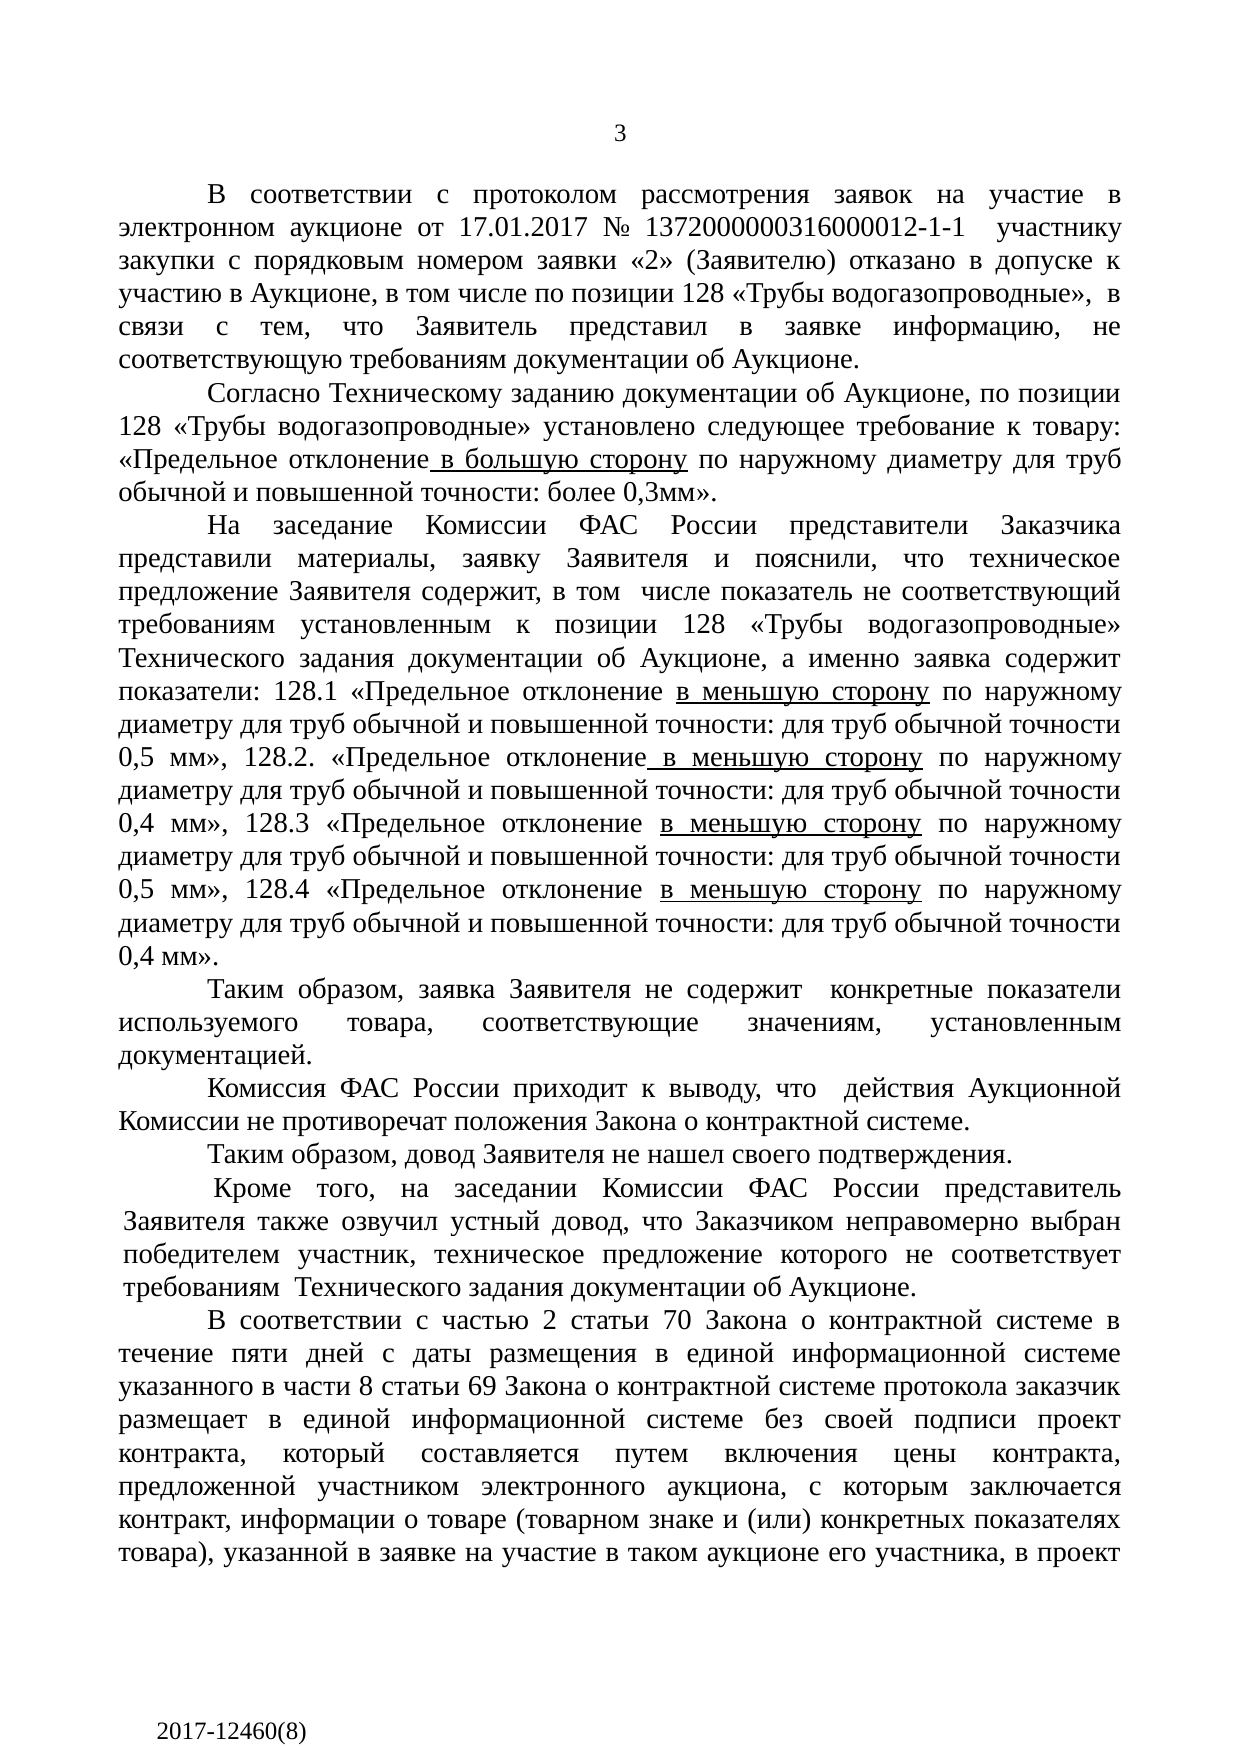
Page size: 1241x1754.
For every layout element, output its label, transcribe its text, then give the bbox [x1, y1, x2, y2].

text Кроме того, на заседании Комиссии ФАС России представитель Заявителя также озвучил устный довод, что Заказчиком неправомерно выбран победителем участник, техническое предложение которого не соответствует требованиям Технического задания документации об Аукционе. [123, 1170, 1122, 1303]
text В соответствии с частью 2 статьи 70 Закона о контрактной системе в течение пяти дней с даты размещения в единой информационной системе указанного в части 8 статьи 69 Закона о контрактной системе протокола заказчик размещает в единой информационной системе без своей подписи проект контракта, который составляется путем включения цены контракта, предложенной участником электронного аукциона, с которым заключается контракт, информации о товаре (товарном знаке и (или) конкретных показателях товара), указанной в заявке на участие в таком аукционе его участника, в проект [118, 1303, 1122, 1568]
text В соответствии с протоколом рассмотрения заявок на участие в электронном аукционе от 17.01.2017 № 1372000000316000012-1-1 участнику закупки с порядковым номером заявки «2» (Заявителю) отказано в допуске к участию в Аукционе, в том числе по позиции 128 «Трубы водогазопроводные», в связи с тем, что Заявитель представил в заявке информацию, не соответствующую требованиям документации об Аукционе. [118, 176, 1122, 375]
text На заседание Комиссии ФАС России представители Заказчика представили материалы, заявку Заявителя и пояснили, что техническое предложение Заявителя содержит, в том числе показатель не соответствующий требованиям установленным к позиции 128 «Трубы водогазопроводные» Технического задания документации об Аукционе, а именно заявка содержит показатели: 128.1 «Предельное отклонение в меньшую сторону по наружному диаметру для труб обычной и повышенной точности: для труб обычной точности 0,5 мм», 128.2. «Предельное отклонение в меньшую сторону по наружному диаметру для труб обычной и повышенной точности: для труб обычной точности 0,4 мм», 128.3 «Предельное отклонение в меньшую сторону по наружному диаметру для труб обычной и повышенной точности: для труб обычной точности 0,5 мм», 128.4 «Предельное отклонение в меньшую сторону по наружному диаметру для труб обычной и повышенной точности: для труб обычной точности 0,4 мм». [118, 508, 1122, 971]
text Таким образом, заявка Заявителя не содержит конкретные показатели используемого товара, соответствующие значениям, установленным документацией. [118, 971, 1122, 1071]
text Согласно Техническому заданию документации об Аукционе, по позиции 128 «Трубы водогазопроводные» установлено следующее требование к товару: «Предельное отклонение в большую сторону по наружному диаметру для труб обычной и повышенной точности: более 0,3мм». [118, 375, 1122, 508]
text Таким образом, довод Заявителя не нашел своего подтверждения. [118, 1137, 1122, 1170]
text Комиссия ФАС России приходит к выводу, что действия Аукционной Комиссии не противоречат положения Закона о контрактной системе. [118, 1071, 1122, 1137]
